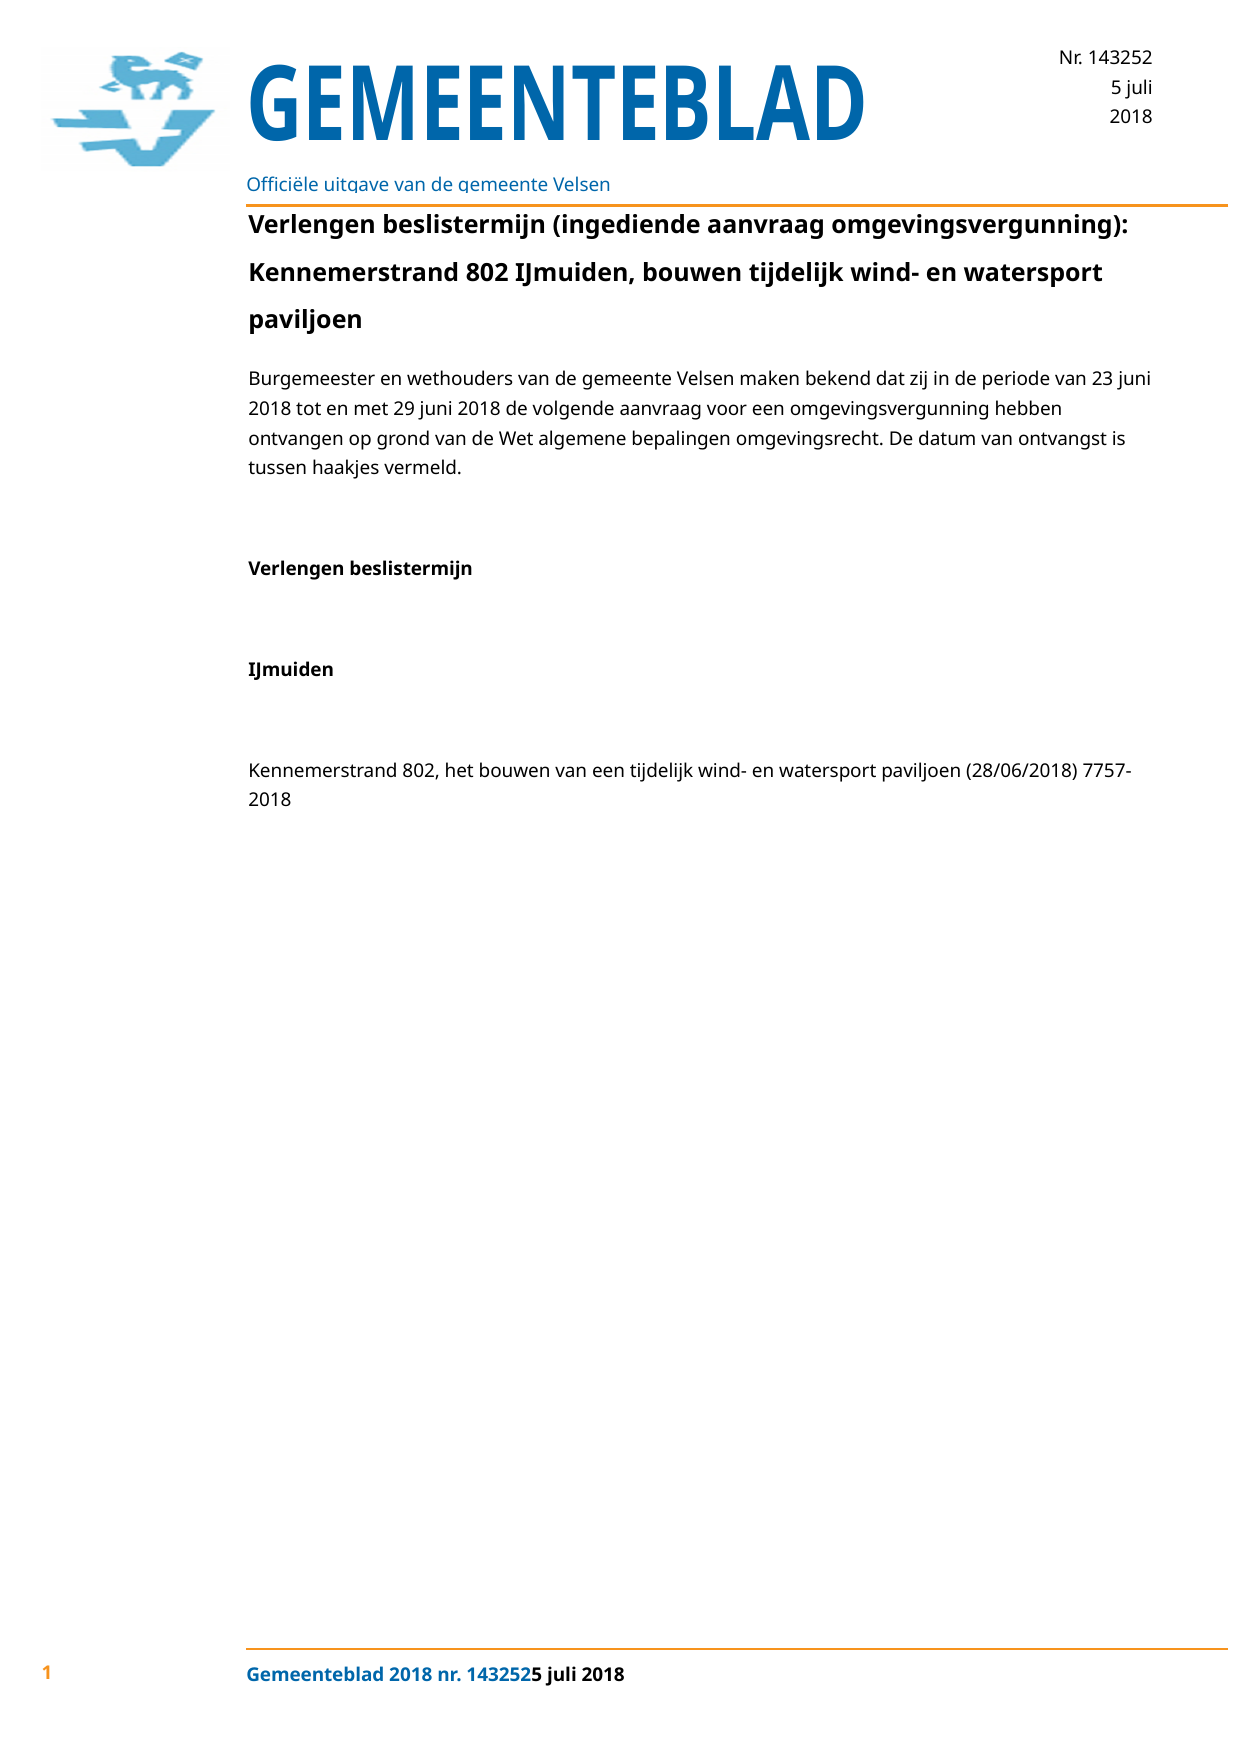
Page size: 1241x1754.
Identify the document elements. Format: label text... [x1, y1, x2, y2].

picture [41, 47, 231, 172]
text Verlengen beslistermijn [248, 555, 1152, 581]
text Verlengen beslistermijn (ingediende aanvraag omgevingsvergunning): Kennemerstrand 802 IJmuiden, bouwen tijdelijk wind- en watersport paviljoen [248, 207, 1152, 336]
text Kennemerstrand 802, het bouwen van een tijdelijk wind- en watersport paviljoen (28/06/2018) 7757-2018 [248, 757, 1152, 812]
text IJmuiden [248, 656, 1152, 682]
text Burgemeester en wethouders van de gemeente Velsen maken bekend dat zij in de periode van 23 juni 2018 tot en met 29 juni 2018 de volgende aanvraag voor een omgevingsvergunning hebben ontvangen op grond van de Wet algemene bepalingen omgevingsrecht. De datum van ontvangst is tussen haakjes vermeld. [248, 366, 1152, 480]
